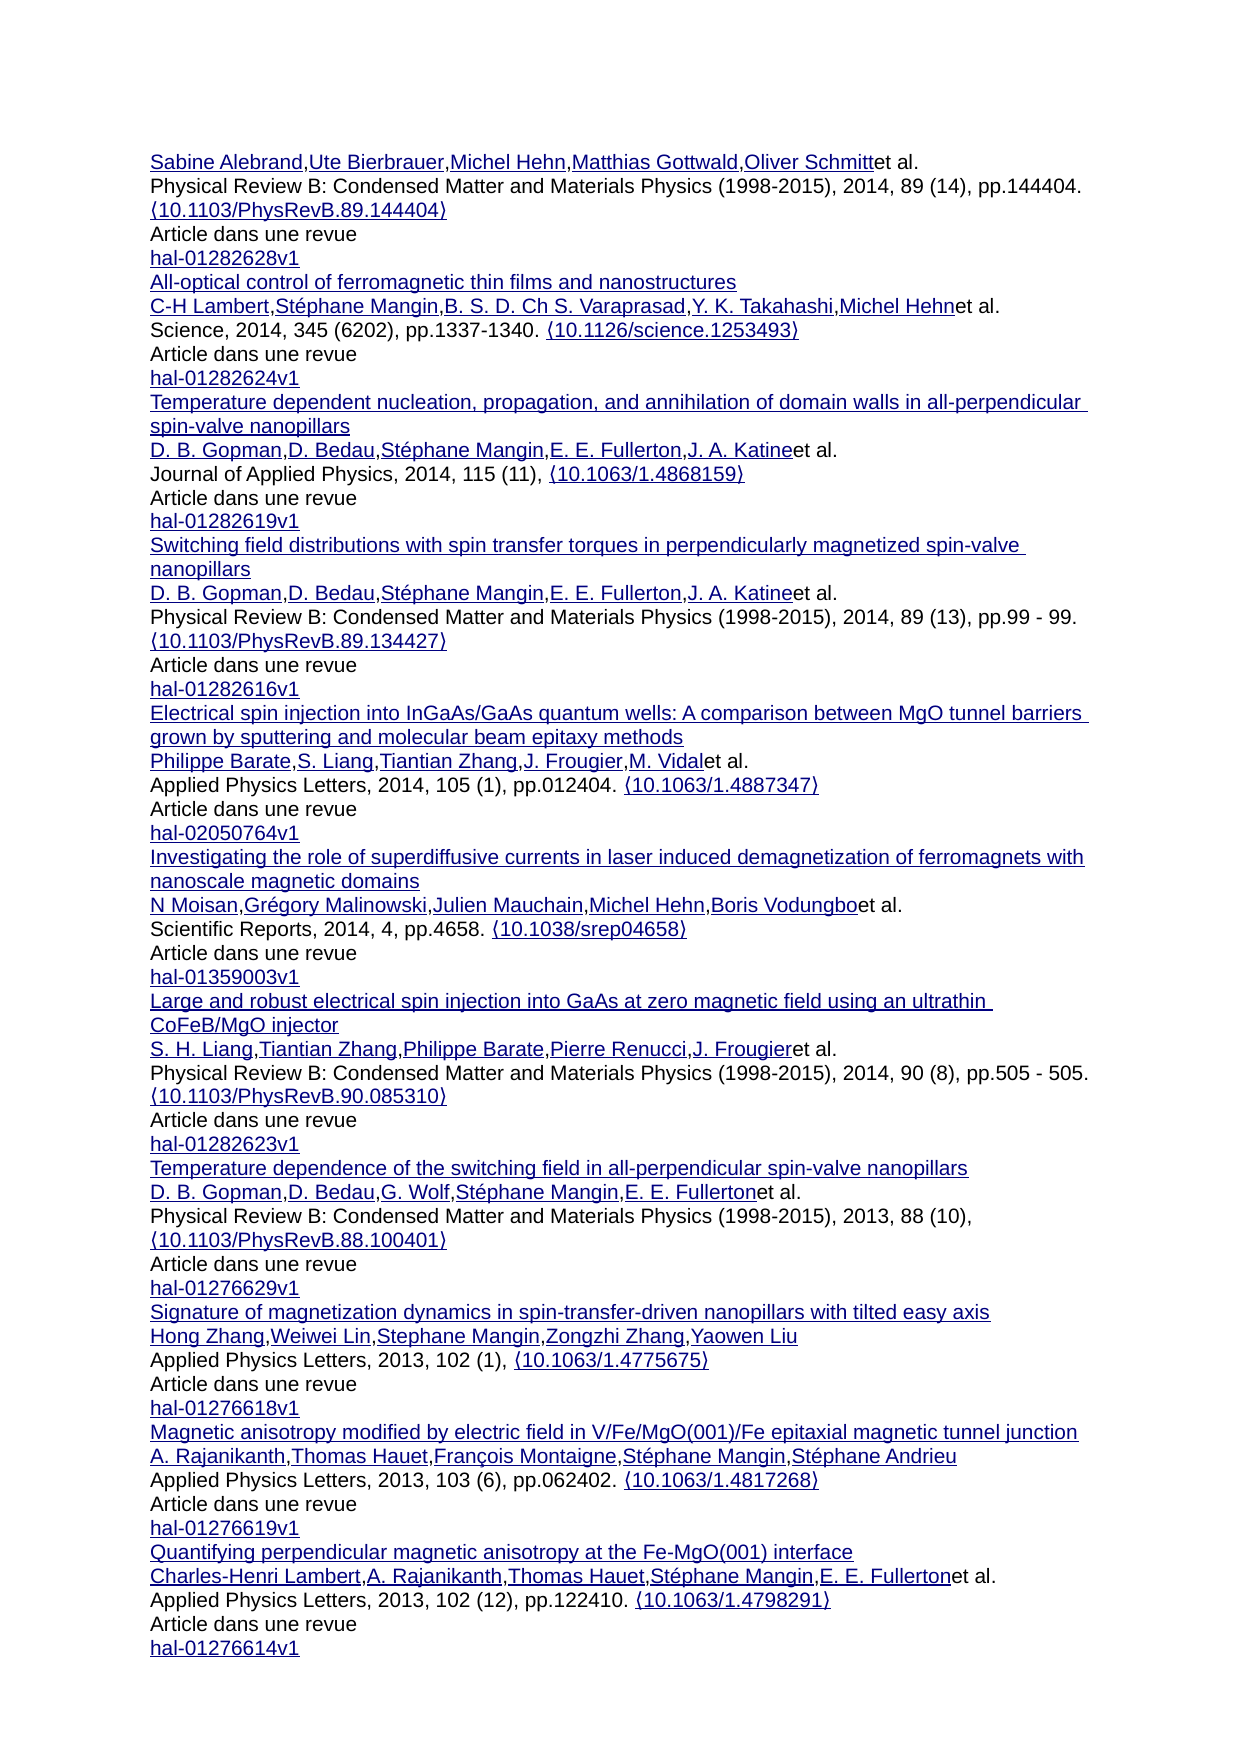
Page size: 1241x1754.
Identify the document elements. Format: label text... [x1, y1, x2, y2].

table_cell Temperature dependent nucleation, propagation, and annihilation of domain walls in all-perpendicular spin-valve nanopillars D. B. Gopman,D. Bedau,Stéphane Mangin,E. E. Fullerton,J. A. Katineet al. Journal of Applied Physics, 2014, 115 (11), ⟨10.1063/1.4868159⟩ Article dans une revue hal-01282619v1 [150, 390, 1090, 533]
table_cell Sabine Alebrand,Ute Bierbrauer,Michel Hehn,Matthias Gottwald,Oliver Schmittet al. Physical Review B: Condensed Matter and Materials Physics (1998-2015), 2014, 89 (14), pp.144404. ⟨10.1103/PhysRevB.89.144404⟩ Article dans une revue hal-01282628v1 [150, 150, 1090, 270]
table_cell Temperature dependence of the switching field in all-perpendicular spin-valve nanopillars D. B. Gopman,D. Bedau,G. Wolf,Stéphane Mangin,E. E. Fullertonet al. Physical Review B: Condensed Matter and Materials Physics (1998-2015), 2013, 88 (10), ⟨10.1103/PhysRevB.88.100401⟩ Article dans une revue hal-01276629v1 [150, 1156, 1090, 1300]
table_cell Quantifying perpendicular magnetic anisotropy at the Fe-MgO(001) interface Charles-Henri Lambert,A. Rajanikanth,Thomas Hauet,Stéphane Mangin,E. E. Fullertonet al. Applied Physics Letters, 2013, 102 (12), pp.122410. ⟨10.1063/1.4798291⟩ Article dans une revue hal-01276614v1 [150, 1540, 1090, 1659]
table_cell Investigating the role of superdiffusive currents in laser induced demagnetization of ferromagnets with nanoscale magnetic domains N Moisan,Grégory Malinowski,Julien Mauchain,Michel Hehn,Boris Vodungboet al. Scientific Reports, 2014, 4, pp.4658. ⟨10.1038/srep04658⟩ Article dans une revue hal-01359003v1 [150, 845, 1090, 988]
table_cell All-optical control of ferromagnetic thin films and nanostructures C-H Lambert,Stéphane Mangin,B. S. D. Ch S. Varaprasad,Y. K. Takahashi,Michel Hehnet al. Science, 2014, 345 (6202), pp.1337-1340. ⟨10.1126/science.1253493⟩ Article dans une revue hal-01282624v1 [150, 270, 1090, 389]
table_cell Signature of magnetization dynamics in spin-transfer-driven nanopillars with tilted easy axis Hong Zhang,Weiwei Lin,Stephane Mangin,Zongzhi Zhang,Yaowen Liu Applied Physics Letters, 2013, 102 (1), ⟨10.1063/1.4775675⟩ Article dans une revue hal-01276618v1 [150, 1300, 1090, 1420]
table_cell Switching field distributions with spin transfer torques in perpendicularly magnetized spin-valve nanopillars D. B. Gopman,D. Bedau,Stéphane Mangin,E. E. Fullerton,J. A. Katineet al. Physical Review B: Condensed Matter and Materials Physics (1998-2015), 2014, 89 (13), pp.99 - 99. ⟨10.1103/PhysRevB.89.134427⟩ Article dans une revue hal-01282616v1 [150, 533, 1090, 701]
table_cell Large and robust electrical spin injection into GaAs at zero magnetic field using an ultrathin CoFeB/MgO injector S. H. Liang,Tiantian Zhang,Philippe Barate,Pierre Renucci,J. Frougieret al. Physical Review B: Condensed Matter and Materials Physics (1998-2015), 2014, 90 (8), pp.505 - 505. ⟨10.1103/PhysRevB.90.085310⟩ Article dans une revue hal-01282623v1 [150, 989, 1090, 1156]
table_cell Magnetic anisotropy modified by electric field in V/Fe/MgO(001)/Fe epitaxial magnetic tunnel junction A. Rajanikanth,Thomas Hauet,François Montaigne,Stéphane Mangin,Stéphane Andrieu Applied Physics Letters, 2013, 103 (6), pp.062402. ⟨10.1063/1.4817268⟩ Article dans une revue hal-01276619v1 [150, 1420, 1090, 1539]
table_cell Electrical spin injection into InGaAs/GaAs quantum wells: A comparison between MgO tunnel barriers grown by sputtering and molecular beam epitaxy methods Philippe Barate,S. Liang,Tiantian Zhang,J. Frougier,M. Vidalet al. Applied Physics Letters, 2014, 105 (1), pp.012404. ⟨10.1063/1.4887347⟩ Article dans une revue hal-02050764v1 [150, 701, 1090, 845]
